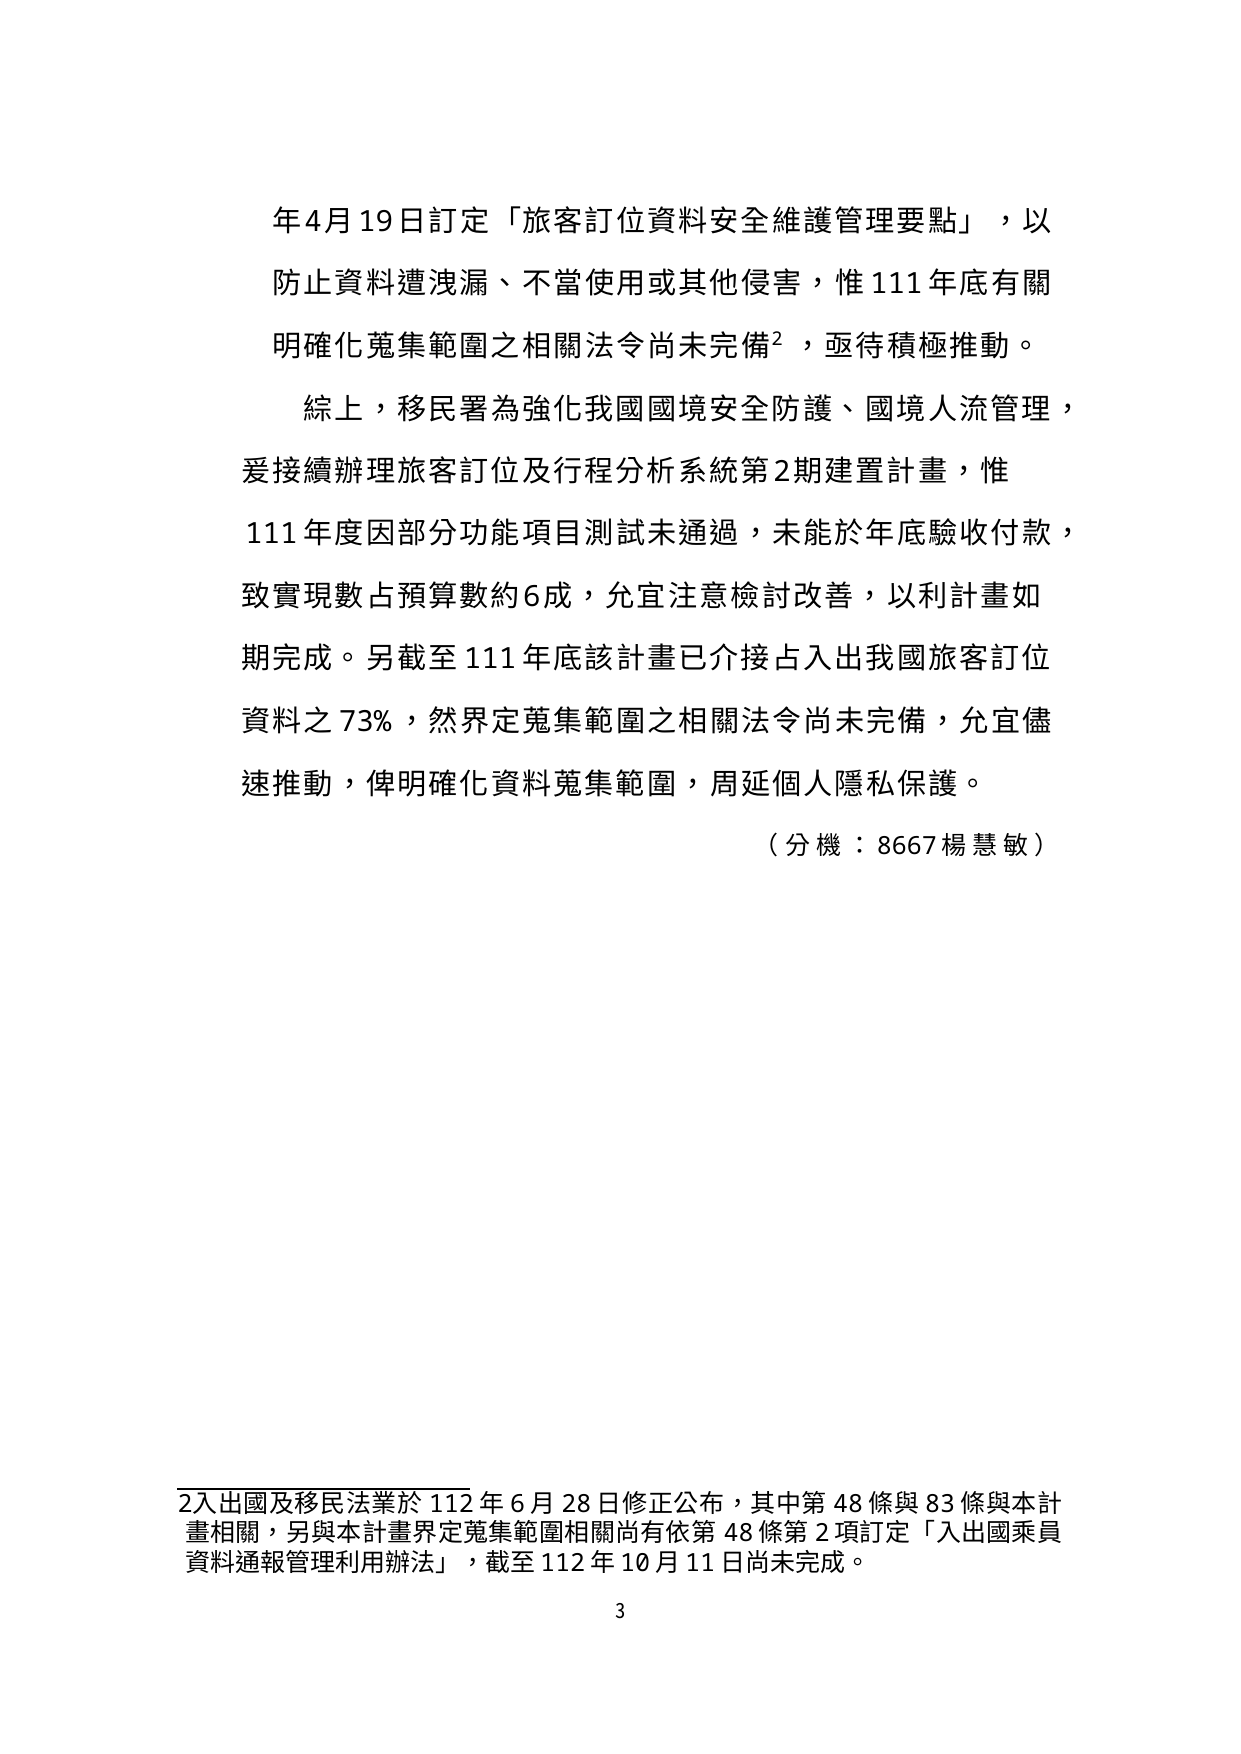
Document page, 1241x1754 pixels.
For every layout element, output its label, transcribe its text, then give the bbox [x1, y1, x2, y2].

text 據移民署說明，為進行管制對象攔阻、國際反恐合作及入出國人流管理等國境安全維護工作，爰建置PNR系統，蒐集介接其他非國籍航空公司之旅客訂位資訊，並為避免產生過度蒐集資料之隱私疑慮，擬藉由明文列舉資料項目之方式限制蒐集範圍，使之更符明確性原則。然該計畫截至111年底已完成中華、華信、長榮、立榮、星宇、國泰、全日空及阿聯酋航空等8家飛航我國航空公司之旅客訂位資訊介接，占入出我國旅客訂位資料之73%，並已於111年4月19日訂定「旅客訂位資料安全維護管理要點」，以防止資料遭洩漏、不當使用或其他侵害，惟111年底有關明確化蒐集範圍之相關法令尚未完備，亟待積極推動。 [266, 177, 1063, 365]
text 入出國及移民法業於112年6月28日修正公布，其中第48條與83條與本計畫相關，另與本計畫界定蒐集範圍相關尚有依第48條第2項訂定「入出國乘員資料通報管理利用辦法」，截至112年10月11日尚未完成。 [177, 1489, 1063, 1577]
text （分機：8667楊慧敏） [177, 802, 1063, 865]
text 綜上，移民署為強化我國國境安全防護、國境人流管理，爰接續辦理旅客訂位及行程分析系統第2期建置計畫，惟111年度因部分功能項目測試未通過，未能於年底驗收付款，致實現數占預算數約6成，允宜注意檢討改善，以利計畫如期完成。另截至111年底該計畫已介接占入出我國旅客訂位資料之73%，然界定蒐集範圍之相關法令尚未完備，允宜儘速推動，俾明確化資料蒐集範圍，周延個人隱私保護。 [236, 365, 1063, 802]
